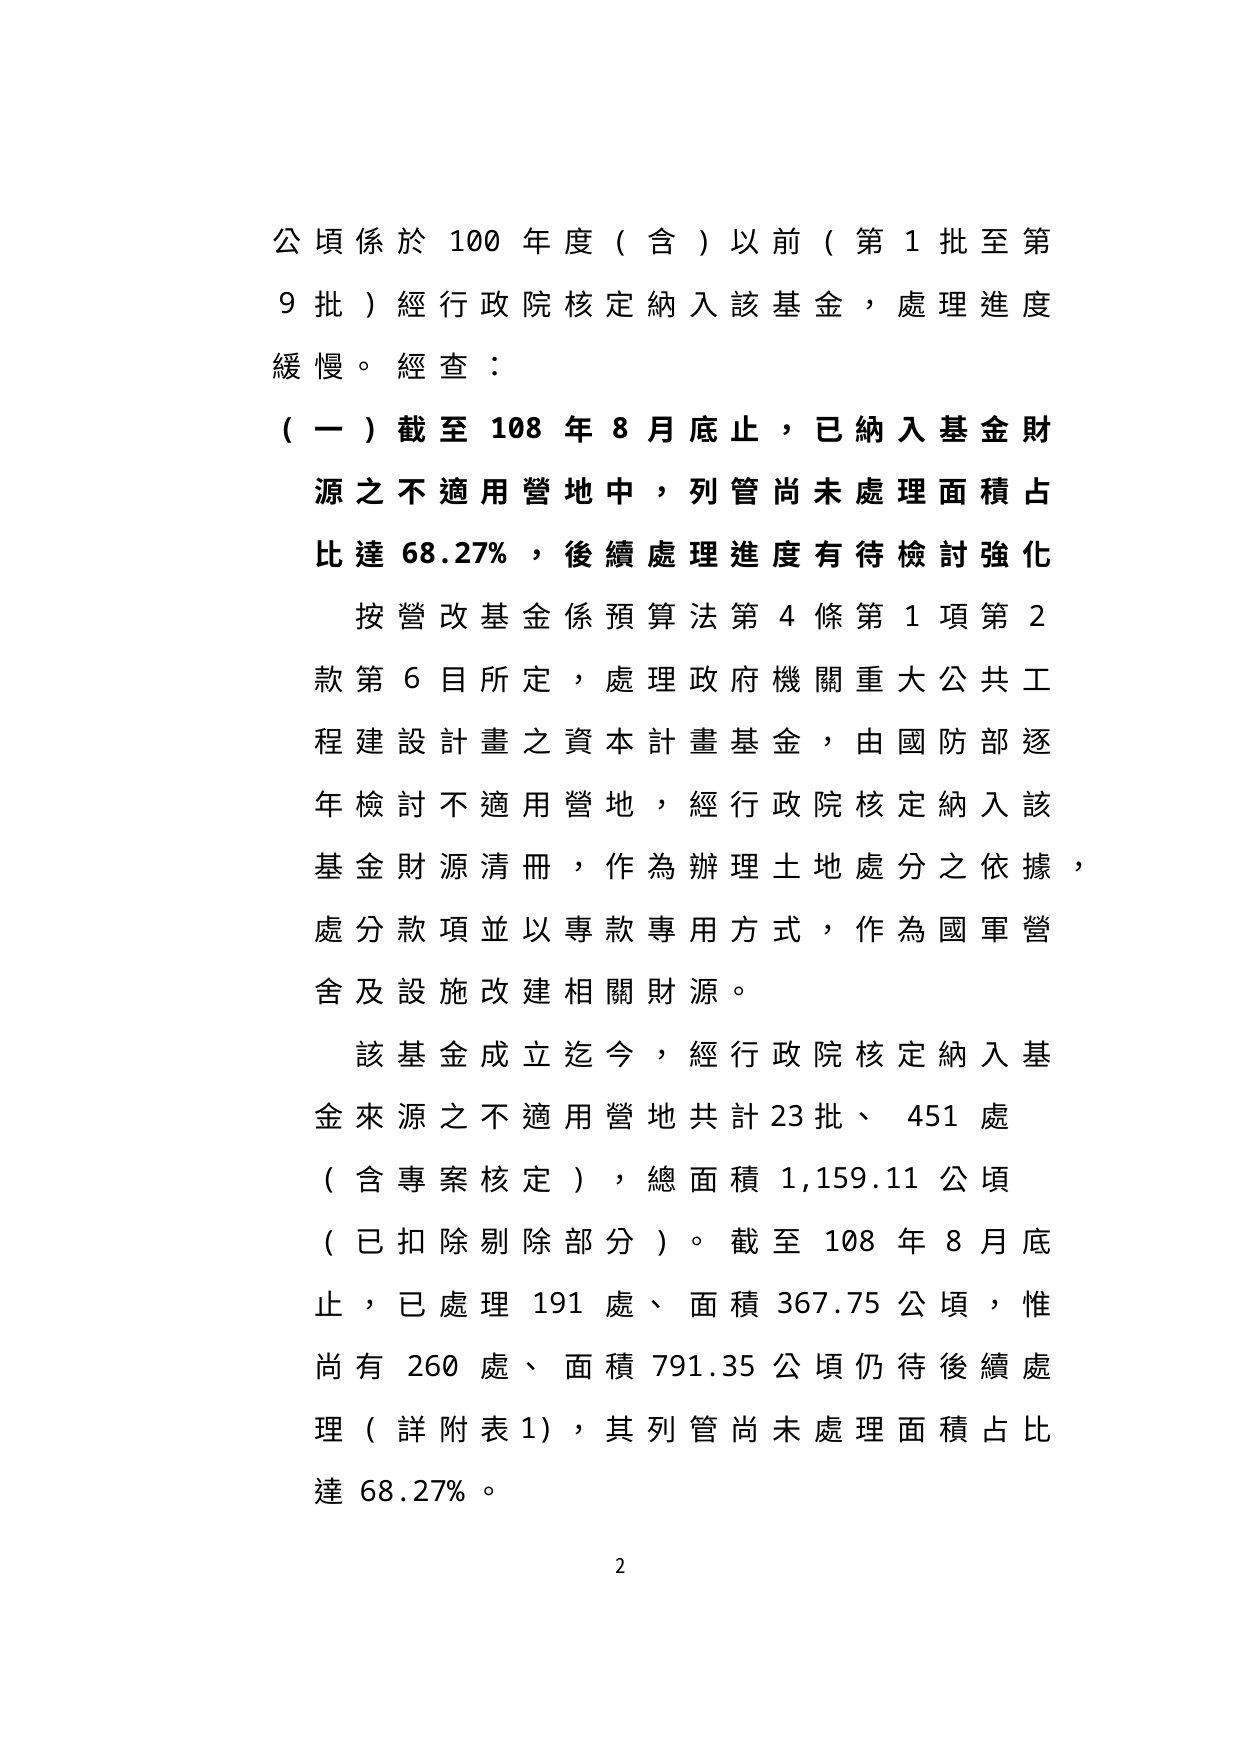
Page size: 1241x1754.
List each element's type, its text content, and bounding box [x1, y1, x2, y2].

text 公頃係於100年度(含)以前(第1批至第9批)經行政院核定納入該基金，處理進度緩慢。經查： [242, 198, 1058, 386]
text 該基金成立迄今，經行政院核定納入基金來源之不適用營地共計23批、451處(含專案核定)，總面積1,159.11公頃(已扣除剔除部分)。截至108年8月底止，已處理191處、面積367.75公頃，惟尚有260處、面積791.35公頃仍待後續處理(詳附表1)，其列管尚未處理面積占比達68.27%。 [271, 1011, 1058, 1511]
text 按營改基金係預算法第4條第1項第2款第6目所定，處理政府機關重大公共工程建設計畫之資本計畫基金，由國防部逐年檢討不適用營地，經行政院核定納入該基金財源清冊，作為辦理土地處分之依據，處分款項並以專款專用方式，作為國軍營舍及設施改建相關財源。 [271, 573, 1058, 1011]
text (一)截至108年8月底止，已納入基金財源之不適用營地中，列管尚未處理面積占比達68.27%，後續處理進度有待檢討強化 [242, 386, 1058, 573]
